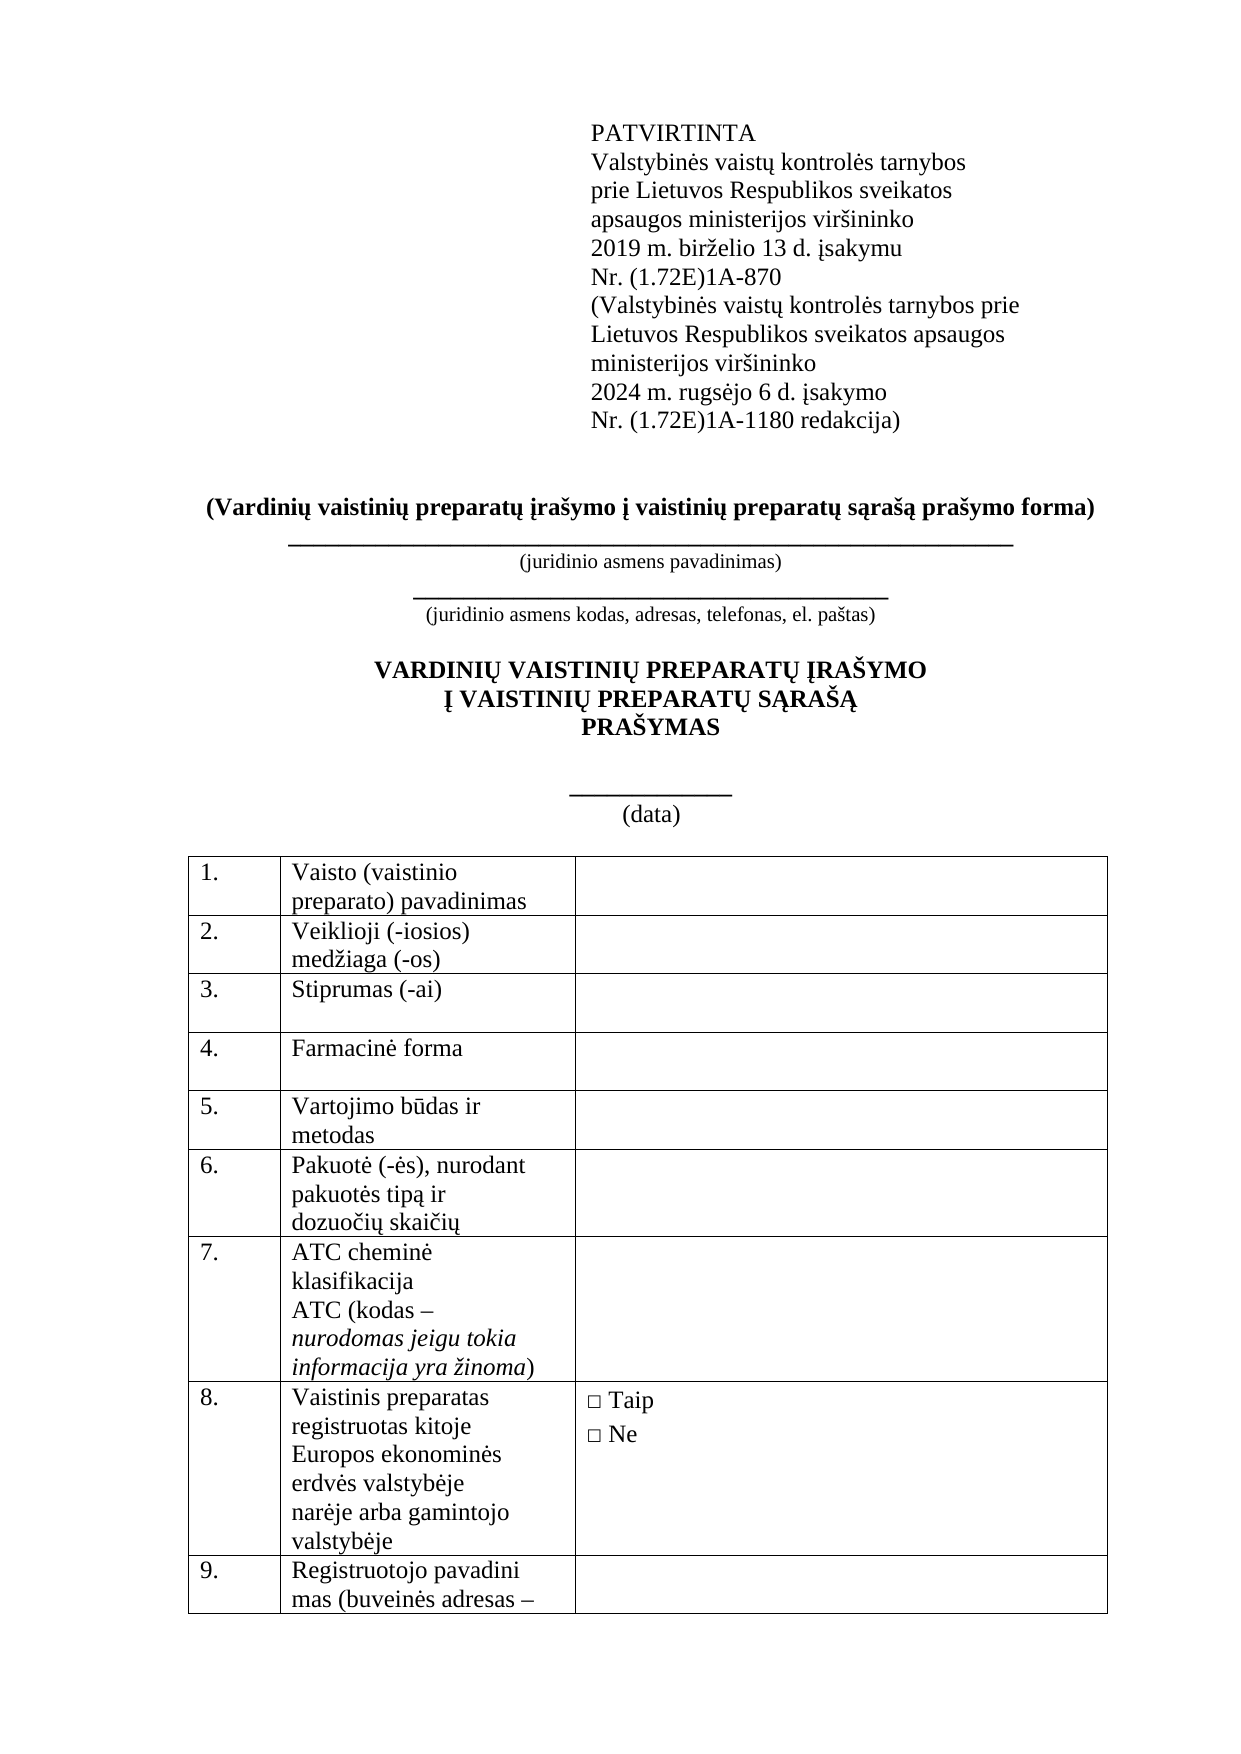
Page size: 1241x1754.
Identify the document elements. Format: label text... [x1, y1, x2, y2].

table_cell Pakuotė (-ės), nurodant pakuotės tipą ir dozuočių skaičių [281, 1150, 575, 1236]
text prie Lietuvos Respublikos sveikatos [177, 176, 1152, 204]
text (Valstybinės vaistų kontrolės tarnybos prie [177, 291, 1152, 319]
text (juridinio asmens kodas, adresas, telefonas, el. paštas) [176, 602, 1125, 626]
table_cell Vaistinis preparatas registruotas kitoje Europos ekonominės erdvės valstybėje narėje arba gamintojo valstybėje [281, 1382, 575, 1554]
table_cell 9. [189, 1556, 280, 1613]
table_cell [576, 916, 1107, 973]
table_cell 7. [189, 1237, 280, 1381]
table_cell 2. [189, 916, 280, 973]
table_header 1. [189, 857, 280, 915]
table_cell Stiprumas (-ai) [281, 974, 575, 1032]
table_cell [576, 1091, 1107, 1149]
table_cell 5. [189, 1091, 280, 1149]
table_cell [576, 1033, 1107, 1090]
table_cell [576, 1150, 1107, 1236]
text Valstybinės vaistų kontrolės tarnybos [177, 147, 1152, 176]
table_cell 8. [189, 1382, 280, 1554]
text _____________ [176, 770, 1125, 799]
text PRAŠYMAS [176, 712, 1125, 741]
table_cell Vartojimo būdas ir metodas [281, 1091, 575, 1149]
text 2024 m. rugsėjo 6 d. įsakymo [177, 377, 1152, 406]
text (juridinio asmens pavadinimas) [176, 549, 1125, 573]
text Į VAISTINIŲ PREPARATŲ SĄRAŠĄ [176, 684, 1125, 712]
table_cell 4. [189, 1033, 280, 1090]
text ______________________________________ [176, 573, 1125, 602]
table_cell ☐ Taip ☐ Ne [576, 1382, 1107, 1554]
table_cell [576, 1237, 1107, 1381]
table_cell ATC cheminė klasifikacija ATC (kodas – nurodomas jeigu tokia informacija yra žinoma) [281, 1237, 575, 1381]
table_cell 3. [189, 974, 280, 1032]
text apsaugos ministerijos viršininko [177, 204, 1152, 233]
text 2019 m. birželio 13 d. įsakymu [177, 233, 1152, 262]
text Nr. (1.72E)1A-1180 redakcija) [177, 406, 1152, 434]
table_cell Registruotojo pavadinimas (buveinės adresas – [281, 1556, 575, 1613]
text PATVIRTINTA [177, 118, 1152, 147]
text VARDINIŲ VAISTINIŲ PREPARATŲ ĮRAŠYMO [176, 655, 1125, 684]
table_cell Veiklioji (-iosios) medžiaga (-os) [281, 916, 575, 973]
table_cell [576, 1556, 1107, 1613]
text (Vardinių vaistinių preparatų įrašymo į vaistinių preparatų sąrašą prašymo forma) [176, 492, 1125, 521]
table_header Vaisto (vaistinio preparato) pavadinimas [281, 857, 575, 915]
table_cell 6. [189, 1150, 280, 1236]
table_cell [576, 974, 1107, 1032]
text ministerijos viršininko [177, 348, 1152, 377]
text Lietuvos Respublikos sveikatos apsaugos [177, 319, 1152, 348]
text __________________________________________________________ [176, 521, 1125, 549]
text (data) [177, 799, 1125, 827]
table_cell Farmacinė forma [281, 1033, 575, 1090]
text Nr. (1.72E)1A-870 [177, 262, 1152, 291]
table_header [576, 857, 1107, 915]
